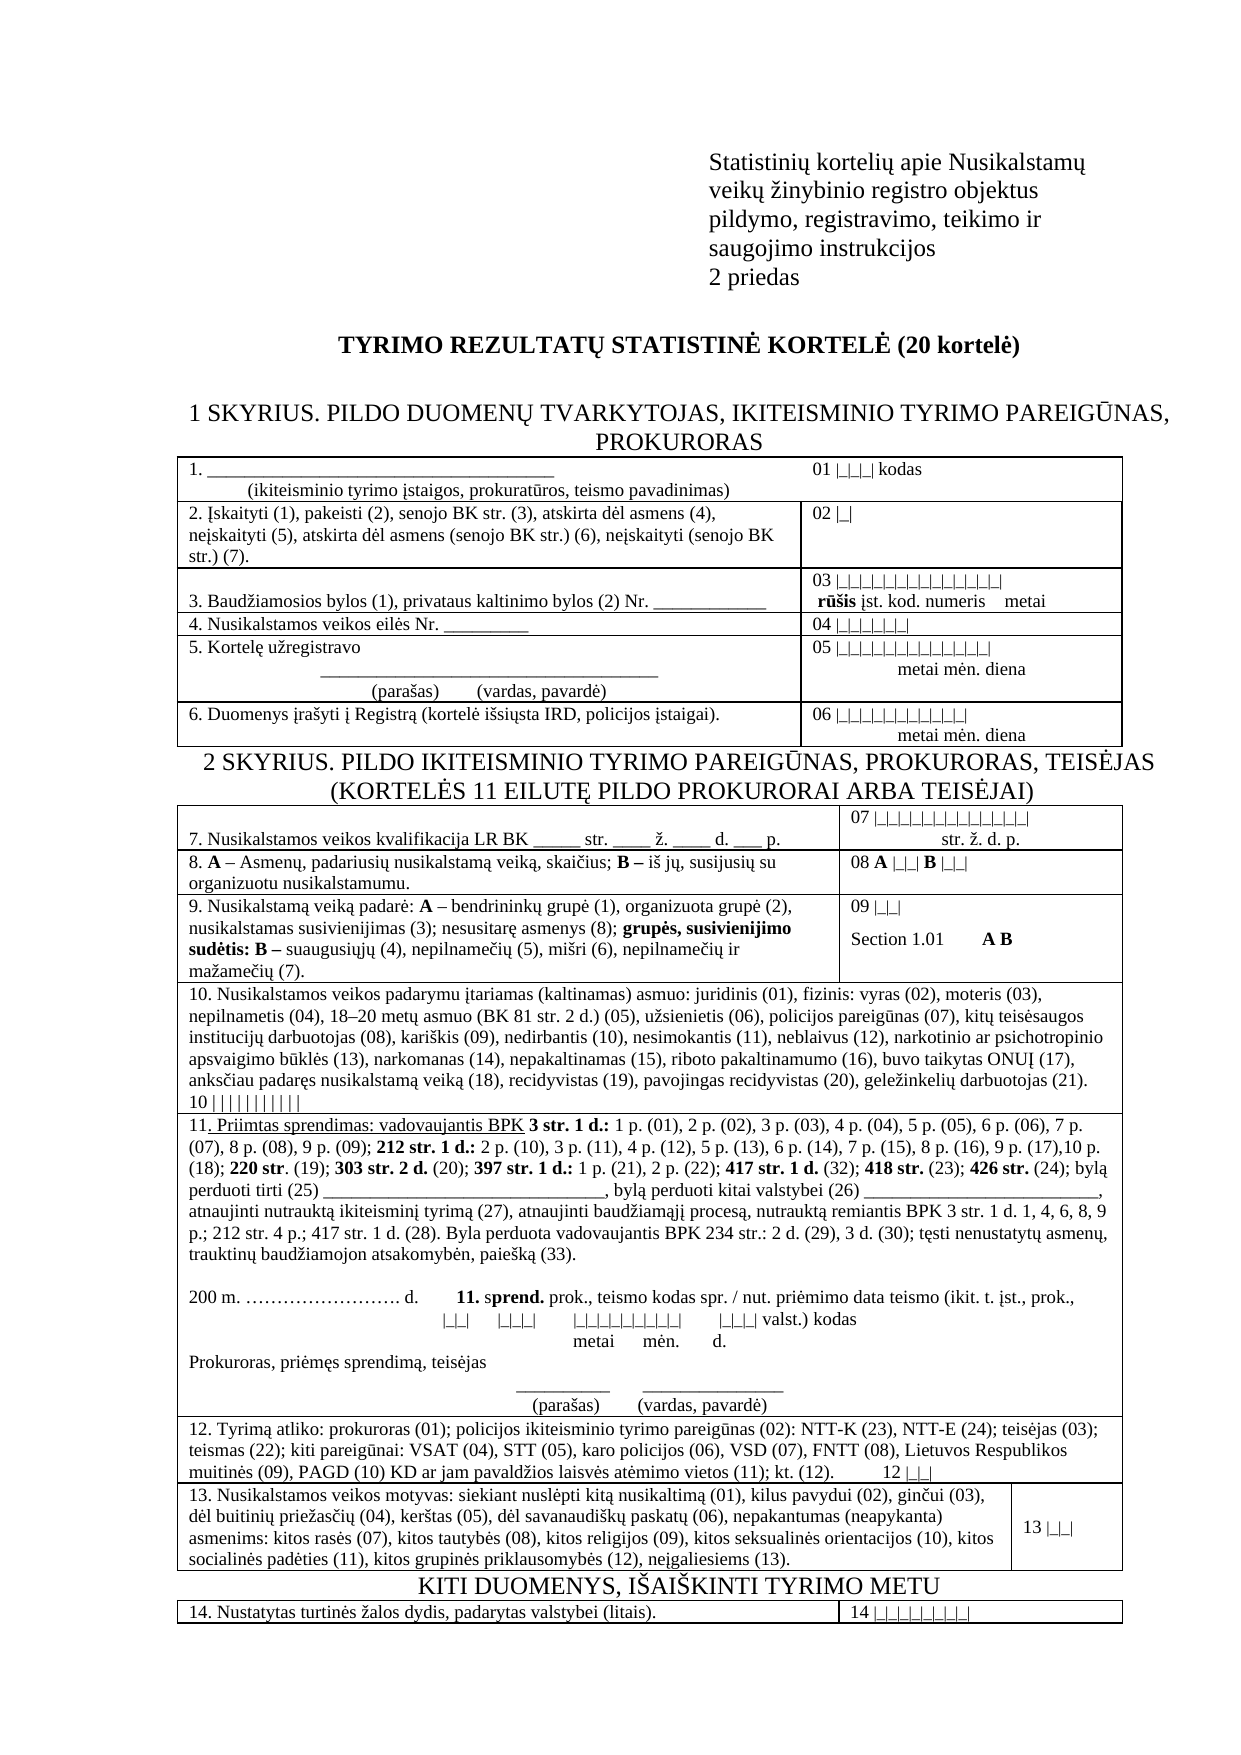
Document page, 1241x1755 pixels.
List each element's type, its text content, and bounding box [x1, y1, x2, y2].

text (KORTELĖS 11 EILUTĘ PILDO PROKURORAI ARBA TEISĖJAI) [177, 776, 1181, 805]
text 2 priedas [177, 262, 1181, 291]
text veikų žinybinio registro objektus [177, 176, 1181, 204]
table_cell 02 |_| [802, 502, 1121, 567]
table_cell 11. Priimtas sprendimas: vadovaujantis BPK 3 str. 1 d.: 1 p. (01), 2 p. (02), 3 p. (03), 4 p. (04), 5 p. (05), 6 p. (06), 7 p. (07), 8 p. (08), 9 p. (09); 212 str. 1 d.: 2 p. (10), 3 p. (11), 4 p. (12), 5 p. (13), 6 p. (14), 7 p. (15), 8 p. (16), 9 p. (17),10 p. (18); 220 str. (19); 303 str. 2 d. (20); 397 str. 1 d.: 1 p. (21), 2 p. (22); 417 str. 1 d. (32); 418 str. (23); 426 str. (24); bylą perduoti tirti (25) ______________________________, bylą perduoti kitai valstybei (26) _________________________, atnaujinti nutrauktą ikiteisminį tyrimą (27), atnaujinti baudžiamąjį procesą, nutrauktą remiantis BPK 3 str. 1 d. 1, 4, 6, 8, 9 p.; 212 str. 4 p.; 417 str. 1 d. (28). Byla perduota vadovaujantis BPK 234 str.: 2 d. (29), 3 d. (30); tęsti nenustatytų asmenų, trauktinų baudžiamojon atsakomybėn, paiešką (33). 200 m. ……………………. d. 11. sprend. prok., teismo kodas spr. / nut. priėmimo data teismo (ikit. t. įst., prok., |_|_| |_|_|_| |_|_|_|_|_|_|_|_|_| |_|_|_| valst.) kodas metai mėn. d. Prokuroras, priėmęs sprendimą, teisėjas __________ _______________ (parašas) (vardas, pavardė) [178, 1114, 1122, 1416]
table_cell 08 A |_|_| B |_|_| [840, 851, 1122, 894]
table_cell 05 |_|_|_|_|_|_|_|_|_|_|_|_|_| metai mėn. diena [802, 636, 1121, 701]
table_header 07 |_|_|_|_|_|_|_|_|_|_|_|_|_| str. ž. d. p. [840, 806, 1122, 849]
table_cell 13 |_|_| [1012, 1484, 1122, 1570]
text TYRIMO REZULTATŲ STATISTINĖ KORTELĖ (20 kortelė) [177, 330, 1181, 359]
table_cell 4. Nusikalstamos veikos eilės Nr. _________ [178, 613, 800, 635]
table_header 14 |_|_|_|_|_|_|_|_| [840, 1601, 1122, 1622]
table_header 14. Nustatytas turtinės žalos dydis, padarytas valstybei (litais). [178, 1601, 838, 1622]
table_cell 6. Duomenys įrašyti į Registrą (kortelė išsiųsta IRD, policijos įstaigai). [178, 703, 800, 746]
text Statistinių kortelių apie Nusikalstamų [177, 147, 1181, 176]
table_cell 10. Nusikalstamos veikos padarymu įtariamas (kaltinamas) asmuo: juridinis (01), fizinis: vyras (02), moteris (03), nepilnametis (04), 18–20 metų asmuo (BK 81 str. 2 d.) (05), užsienietis (06), policijos pareigūnas (07), kitų teisėsaugos institucijų darbuotojas (08), kariškis (09), nedirbantis (10), nesimokantis (11), neblaivus (12), narkotinio ar psichotropinio apsvaigimo būklės (13), narkomanas (14), nepakaltinamas (15), riboto pakaltinamumo (16), buvo taikytas ONUĮ (17), anksčiau padaręs nusikalstamą veiką (18), recidyvistas (19), pavojingas recidyvistas (20), geležinkelių darbuotojas (21). 10 | | | | | | | | | | | [178, 983, 1122, 1112]
table_cell 5. Kortelę užregistravo ____________________________________ (parašas) (vardas, pavardė) [178, 636, 800, 701]
text 1 SKYRIUS. PILDO DUOMENŲ TVARKYTOJAS, IKITEISMINIO TYRIMO PAREIGŪNAS, PROKURORAS [177, 398, 1181, 456]
table_cell 06 |_|_|_|_|_|_|_|_|_|_|_| metai mėn. diena [802, 703, 1121, 746]
table_cell 3. Baudžiamosios bylos (1), privataus kaltinimo bylos (2) Nr. ____________ [178, 569, 800, 612]
table_cell 09 |_|_| Section 1.01 A B [840, 895, 1122, 981]
table_cell 13. Nusikalstamos veikos motyvas: siekiant nuslėpti kitą nusikaltimą (01), kilus pavydui (02), ginčui (03), dėl buitinių priežasčių (04), kerštas (05), dėl savanaudiškų paskatų (06), nepakantumas (neapykanta) asmenims: kitos rasės (07), kitos tautybės (08), kitos religijos (09), kitos seksualinės orientacijos (10), kitos socialinės padėties (11), kitos grupinės priklausomybės (12), neįgaliesiems (13). [178, 1484, 1011, 1570]
text saugojimo instrukcijos [177, 233, 1181, 262]
table_cell 12. Tyrimą atliko: prokuroras (01); policijos ikiteisminio tyrimo pareigūnas (02): NTT-K (23), NTT-E (24); teisėjas (03); teismas (22); kiti pareigūnai: VSAT (04), STT (05), karo policijos (06), VSD (07), FNTT (08), Lietuvos Respublikos muitinės (09), PAGD (10) KD ar jam pavaldžios laisvės atėmimo vietos (11); kt. (12). 12 |_|_| [178, 1417, 1122, 1482]
table_header 1. _____________________________________ (ikiteisminio tyrimo įstaigos, prokuratūros, teismo pavadinimas) [178, 458, 801, 501]
table_cell 04 |_|_|_|_|_|_| [802, 613, 1121, 635]
table_header 7. Nusikalstamos veikos kvalifikacija LR BK _____ str. ____ ž. ____ d. ___ p. [178, 806, 839, 849]
text KITI DUOMENYS, IŠAIŠKINTI TYRIMO METU [177, 1571, 1181, 1600]
text 2 SKYRIUS. PILDO IKITEISMINIO TYRIMO PAREIGŪNAS, PROKURORAS, TEISĖJAS [177, 747, 1181, 776]
table_header 01 |_|_|_| kodas [801, 458, 1122, 501]
table_cell 8. A – Asmenų, padariusių nusikalstamą veiką, skaičius; B – iš jų, susijusių su organizuotu nusikalstamumu. [178, 851, 839, 894]
table_cell 9. Nusikalstamą veiką padarė: A – bendrininkų grupė (1), organizuota grupė (2), nusikalstamas susivienijimas (3); nesusitarę asmenys (8); grupės, susivienijimo sudėtis: B – suaugusiųjų (4), nepilnamečių (5), mišri (6), nepilnamečių ir mažamečių (7). [178, 895, 839, 981]
table_cell 03 |_|_|_|_|_|_|_|_|_|_|_|_|_|_| rūšis įst. kod. numeris metai [802, 569, 1121, 612]
table_cell 2. Įskaityti (1), pakeisti (2), senojo BK str. (3), atskirta dėl asmens (4), neįskaityti (5), atskirta dėl asmens (senojo BK str.) (6), neįskaityti (senojo BK str.) (7). [178, 502, 800, 567]
text pildymo, registravimo, teikimo ir [177, 204, 1181, 233]
